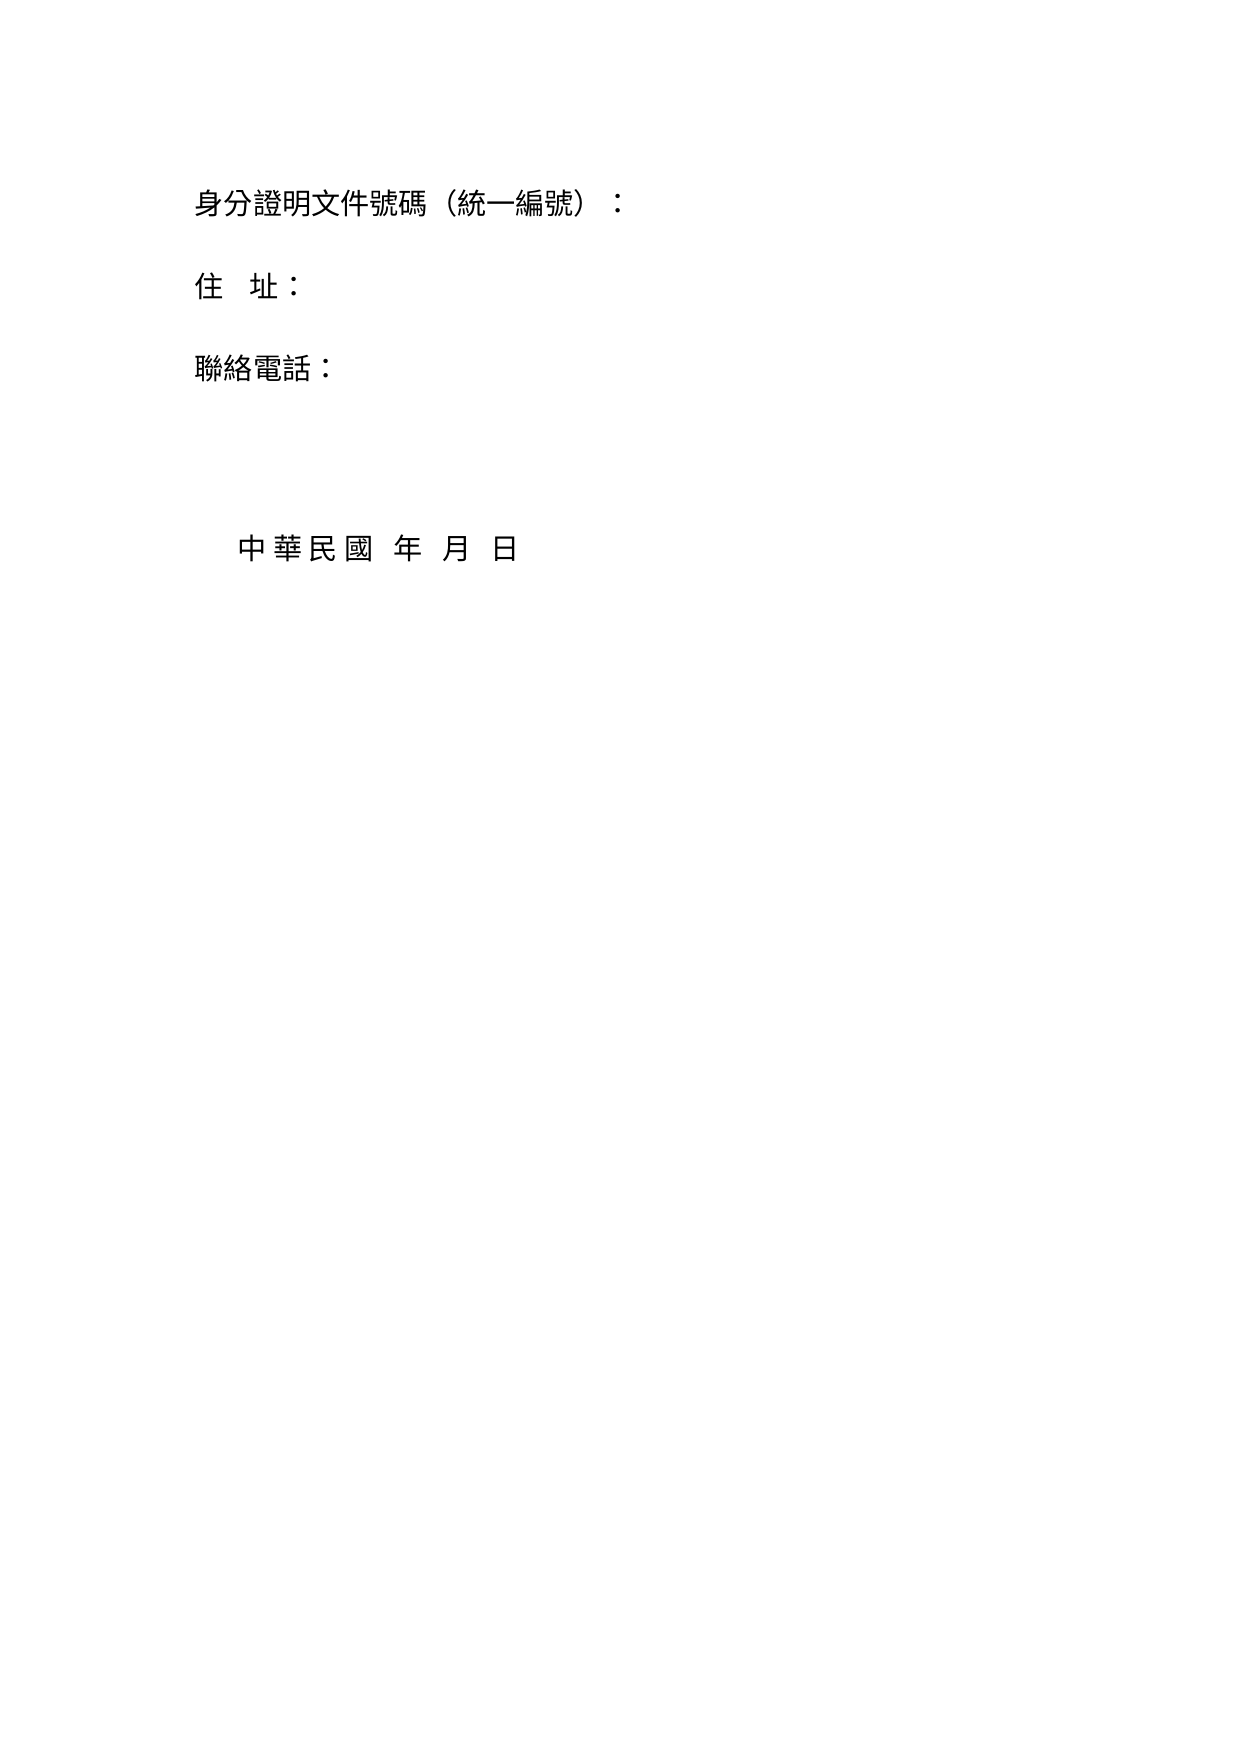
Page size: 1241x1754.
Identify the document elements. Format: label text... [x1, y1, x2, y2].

text 身分證明文件號碼（統一編號）： [187, 164, 1053, 239]
text 聯絡電話： [187, 329, 1053, 404]
text 中 華 民 國 年 月 日 [237, 536, 1003, 565]
text 住 址： [187, 247, 1053, 322]
